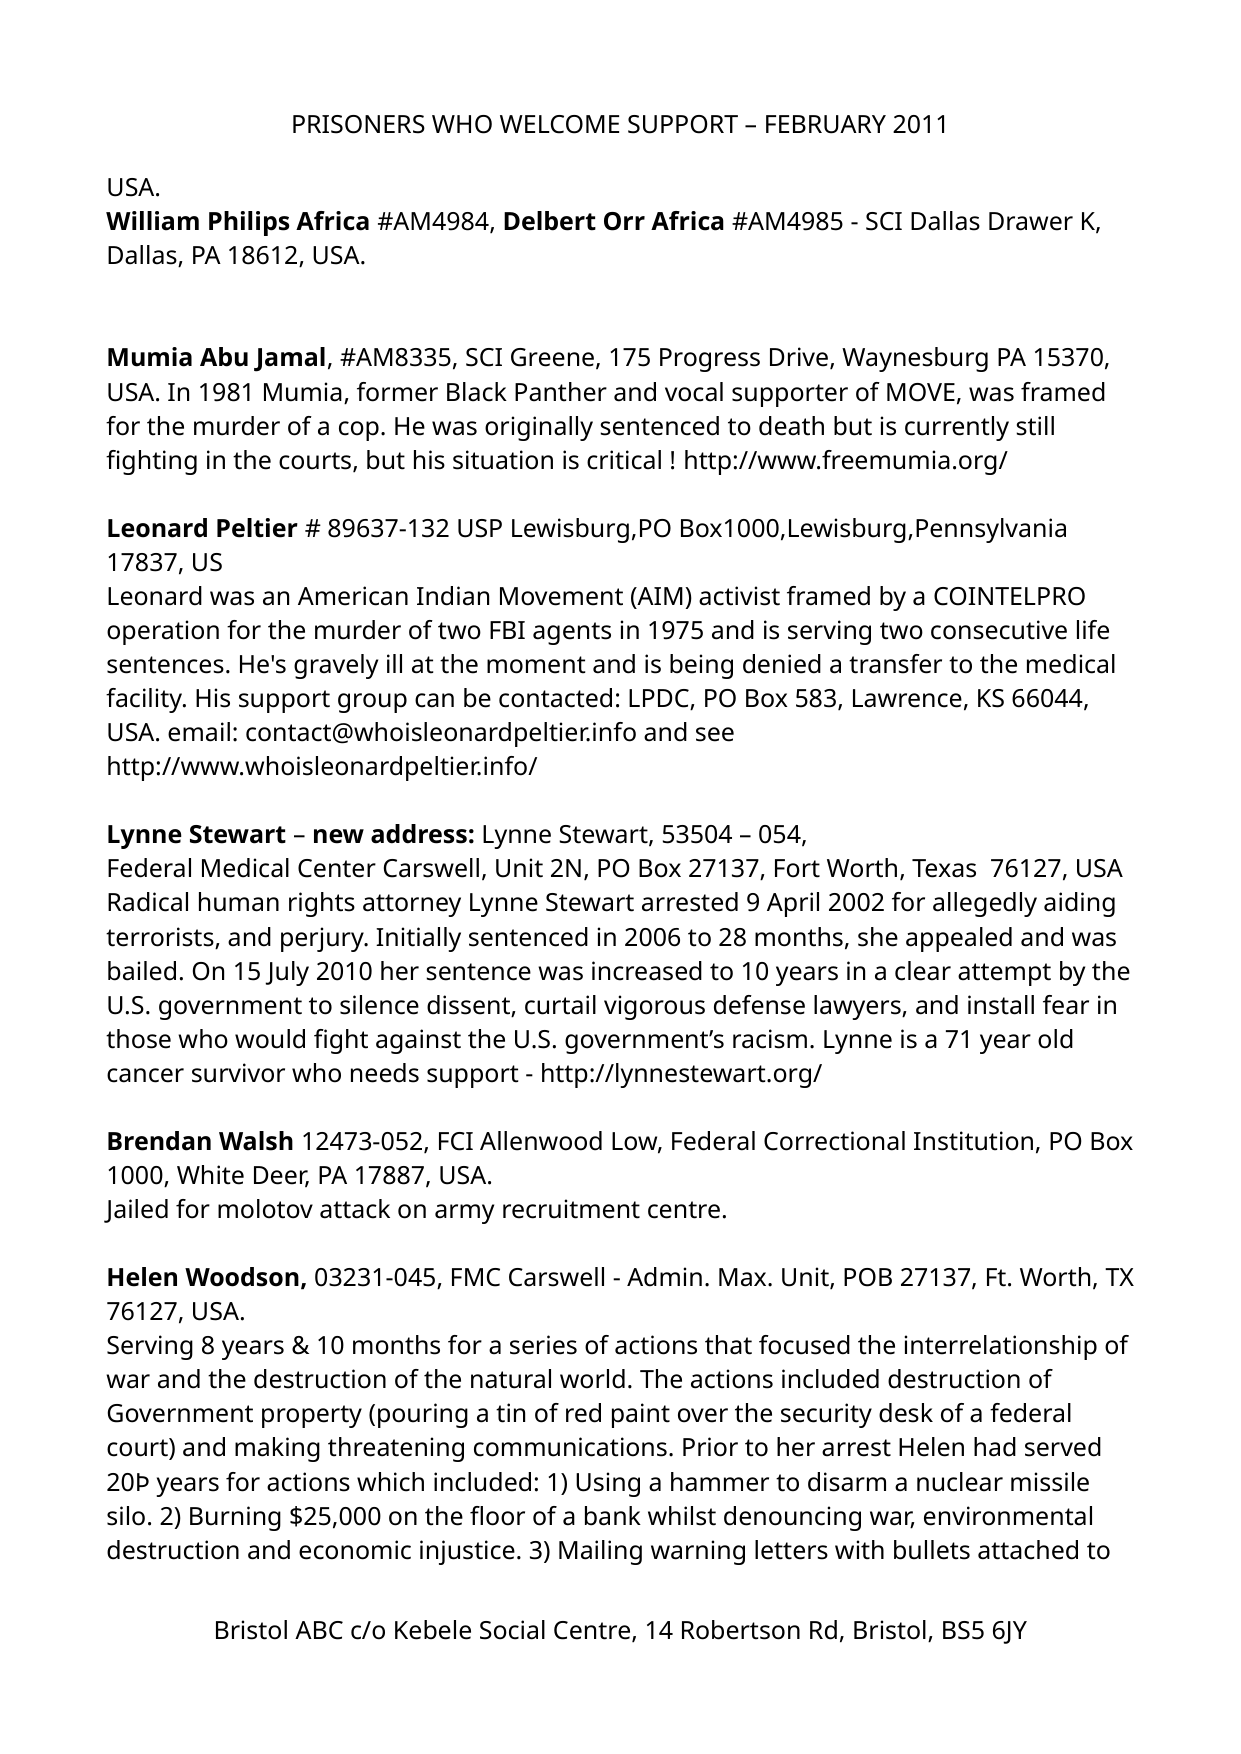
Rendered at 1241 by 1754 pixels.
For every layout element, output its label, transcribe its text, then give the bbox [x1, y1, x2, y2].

text USA. William Philips Africa #AM4984, Delbert Orr Africa #AM4985 - SCI Dallas Drawer K, Dallas, PA 18612, USA. [106, 170, 1134, 306]
text Federal Medical Center Carswell, Unit 2N, PO Box 27137, Fort Worth, Texas 76127, USA Radical human rights attorney Lynne Stewart arrested 9 April 2002 for allegedly aiding terrorists, and perjury. Initially sentenced in 2006 to 28 months, she appealed and was bailed. On 15 July 2010 her sentence was increased to 10 years in a clear attempt by the U.S. government to silence dissent, curtail vigorous defense lawyers, and install fear in those who would fight against the U.S. government’s racism. Lynne is a 71 year old cancer survivor who needs support - http://lynnestewart.org/ Brendan Walsh 12473-052, FCI Allenwood Low, Federal Correctional Institution, PO Box 1000, White Deer, PA 17887, USA. Jailed for molotov attack on army recruitment centre. [106, 851, 1134, 1226]
text Mumia Abu Jamal, #AM8335, SCI Greene, 175 Progress Drive, Waynesburg PA 15370, USA. In 1981 Mumia, former Black Panther and vocal supporter of MOVE, was framed for the murder of a cop. He was originally sentenced to death but is currently still fighting in the courts, but his situation is critical ! http://www.freemumia.org/ Leonard Peltier # 89637-132 USP Lewisburg,PO Box1000,Lewisburg,Pennsylvania 17837, US Leonard was an American Indian Movement (AIM) activist framed by a COINTELPRO operation for the murder of two FBI agents in 1975 and is serving two consecutive life sentences. He's gravely ill at the moment and is being denied a transfer to the medical facility. His support group can be contacted: LPDC, PO Box 583, Lawrence, KS 66044, USA. email: contact@whoisleonardpeltier.info and see http://www.whoisleonardpeltier.info/ Lynne Stewart – new address: Lynne Stewart, 53504 – 054, [106, 340, 1134, 851]
text Helen Woodson, 03231-045, FMC Carswell - Admin. Max. Unit, POB 27137, Ft. Worth, TX 76127, USA. Serving 8 years & 10 months for a series of actions that focused the interrelationship of war and the destruction of the natural world. The actions included destruction of Government property (pouring a tin of red paint over the security desk of a federal court) and making threatening communications. Prior to her arrest Helen had served 20Þ years for actions which included: 1) Using a hammer to disarm a nuclear missile silo. 2) Burning $25,000 on the floor of a bank whilst denouncing war, environmental destruction and economic injustice. 3) Mailing warning letters with bullets attached to [106, 1226, 1134, 1566]
